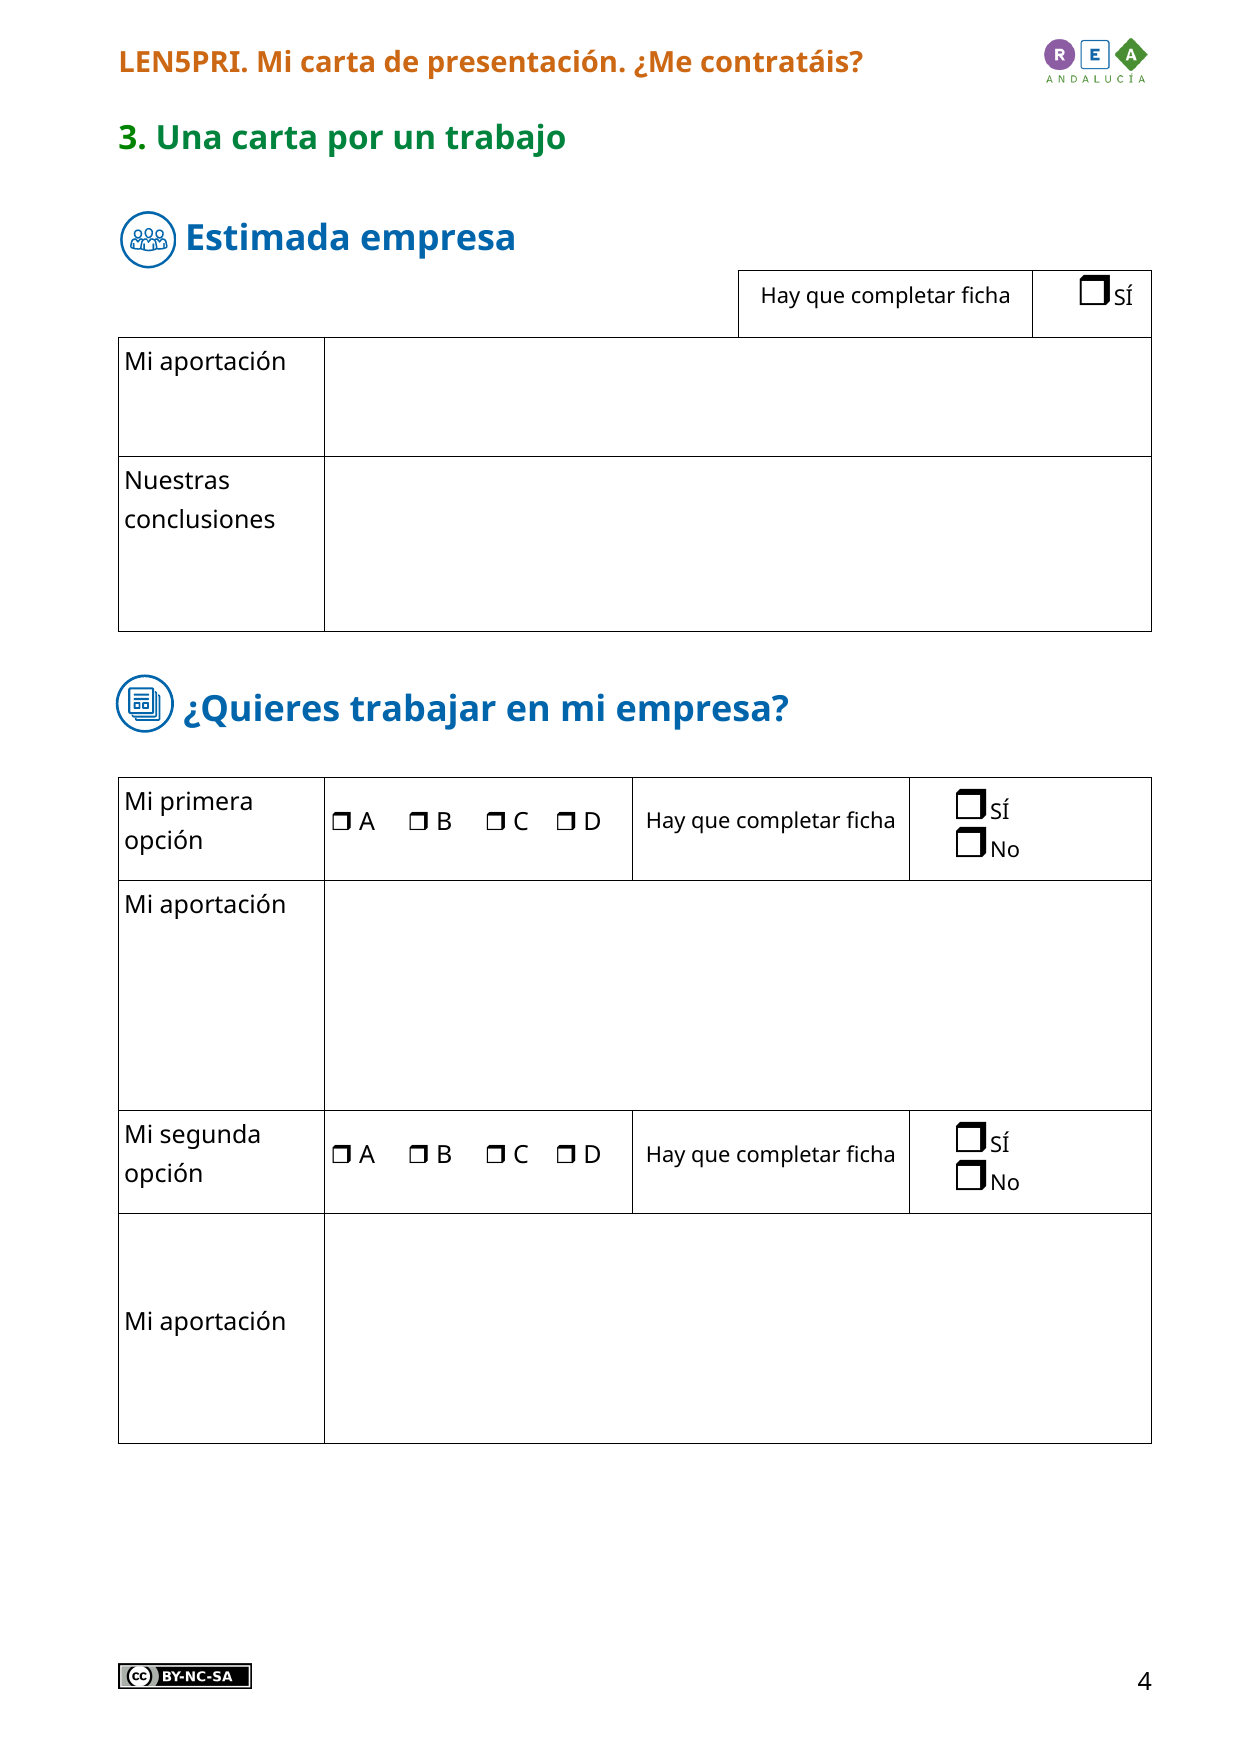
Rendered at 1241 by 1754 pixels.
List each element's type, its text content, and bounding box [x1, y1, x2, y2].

table_header Hay que completar ficha [739, 271, 1032, 337]
text ¿Quieres trabajar en mi empresa? [155, 683, 1152, 732]
table_cell  A  B  C  D [325, 1111, 632, 1213]
table_cell Mi aportación [119, 1214, 324, 1443]
picture [118, 210, 177, 270]
table_header Mi primera opción [119, 778, 324, 879]
table_cell Mi segunda opción [119, 1111, 324, 1213]
table_cell Mi aportación [119, 881, 324, 1110]
table_header Hay que completar ficha [633, 778, 909, 879]
text Estimada empresa [177, 211, 1152, 269]
table_cell Nuestras conclusiones [119, 457, 324, 631]
table_cell [325, 457, 1151, 631]
table_cell Mi aportación [119, 338, 324, 456]
table_header  A  B  C  D [325, 778, 632, 879]
table_header SÍ No [910, 778, 1151, 879]
subtitle 3. Una carta por un trabajo [118, 114, 1152, 159]
text [119, 683, 171, 730]
picture [118, 1663, 536, 1698]
picture [1039, 33, 1152, 88]
table_header [118, 270, 738, 337]
table_cell SÍ No [910, 1111, 1151, 1213]
table_cell [325, 338, 1151, 456]
table_cell [325, 881, 1151, 1110]
table_cell Hay que completar ficha [633, 1111, 909, 1213]
table_header SÍ [1033, 271, 1151, 337]
table_cell [325, 1214, 1151, 1443]
